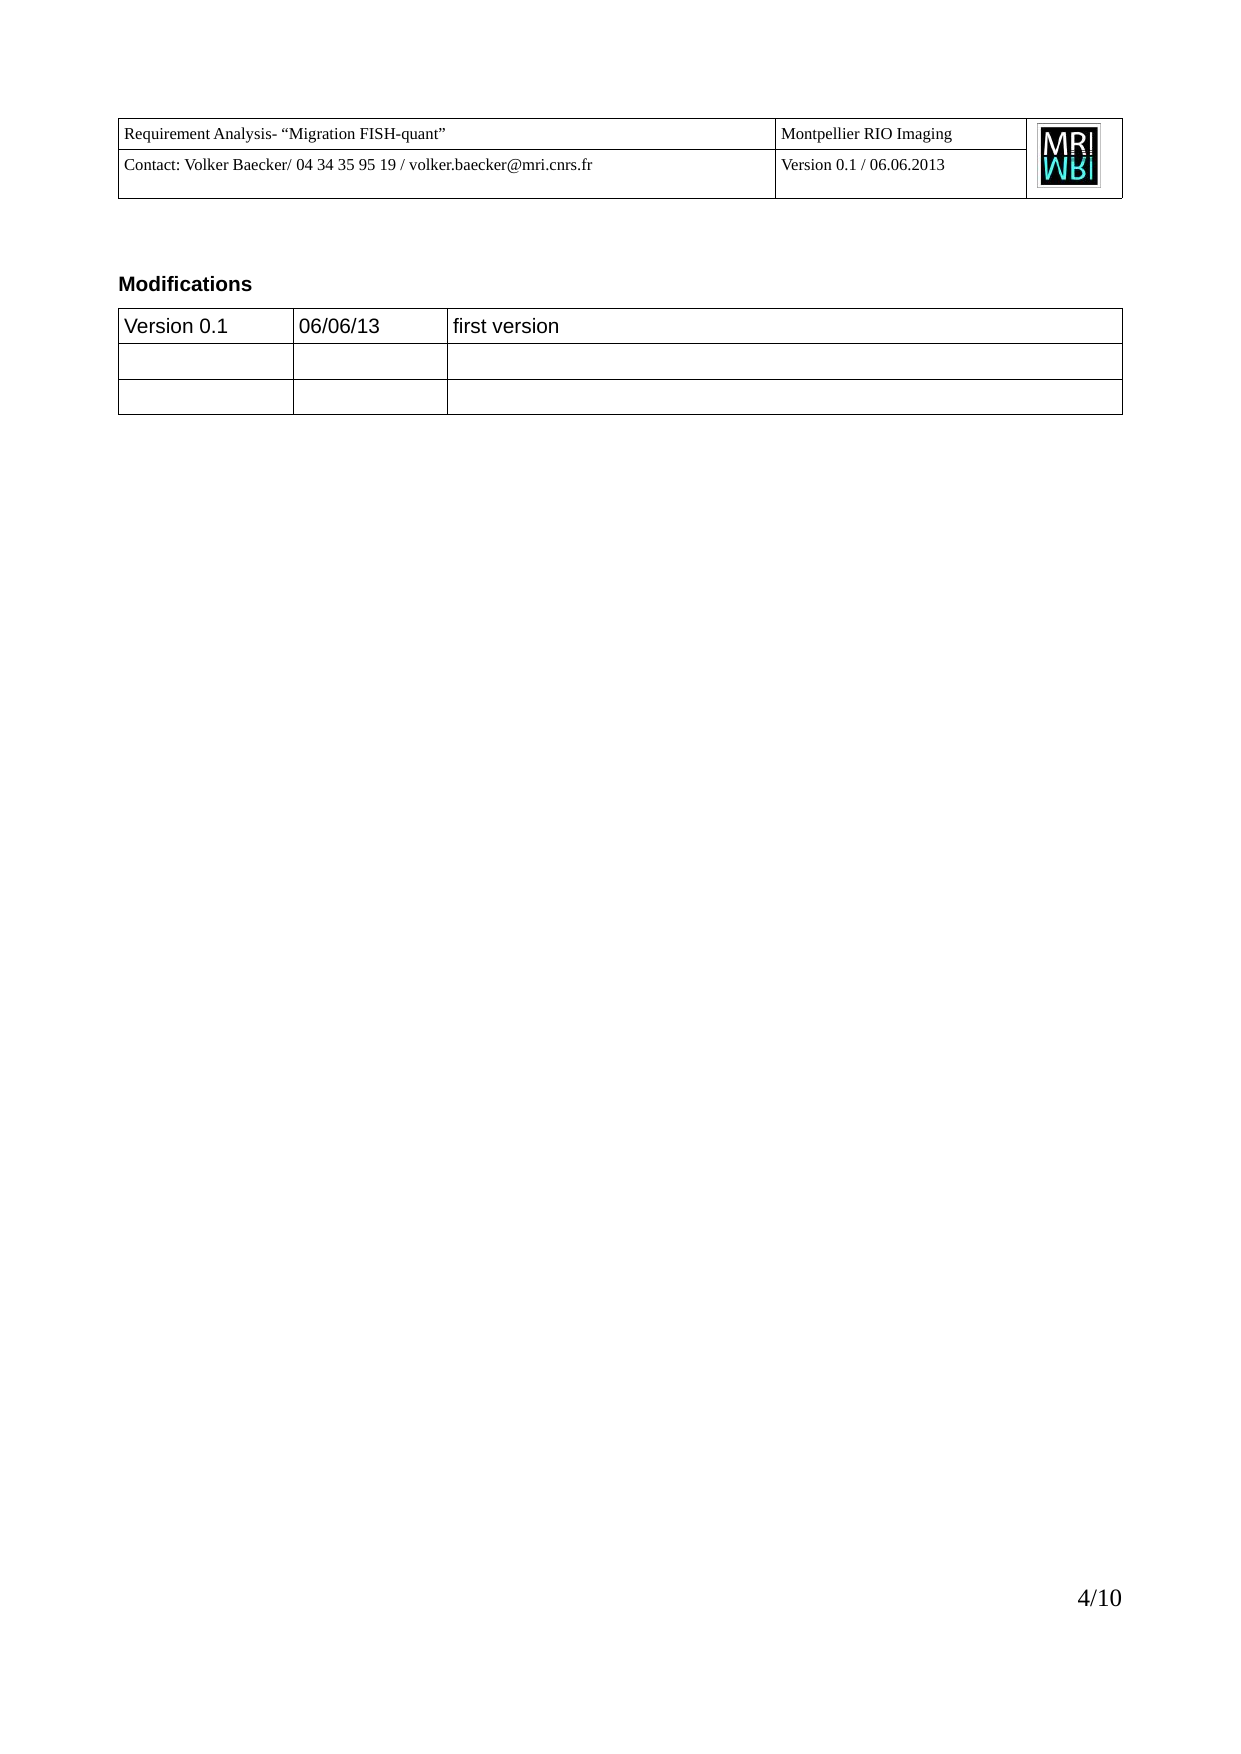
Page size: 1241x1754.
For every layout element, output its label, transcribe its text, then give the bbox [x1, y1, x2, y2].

subtitle Modifications [118, 271, 1122, 295]
table_header 06/06/13 [294, 309, 447, 343]
table_cell [294, 344, 447, 379]
table_cell [448, 380, 1122, 414]
table_cell [119, 344, 293, 379]
table_cell [448, 344, 1122, 379]
table_cell [294, 380, 447, 414]
table_header first version [448, 309, 1122, 343]
table_cell [119, 380, 293, 414]
picture [1037, 123, 1101, 188]
table_header Version 0.1 [119, 309, 293, 343]
